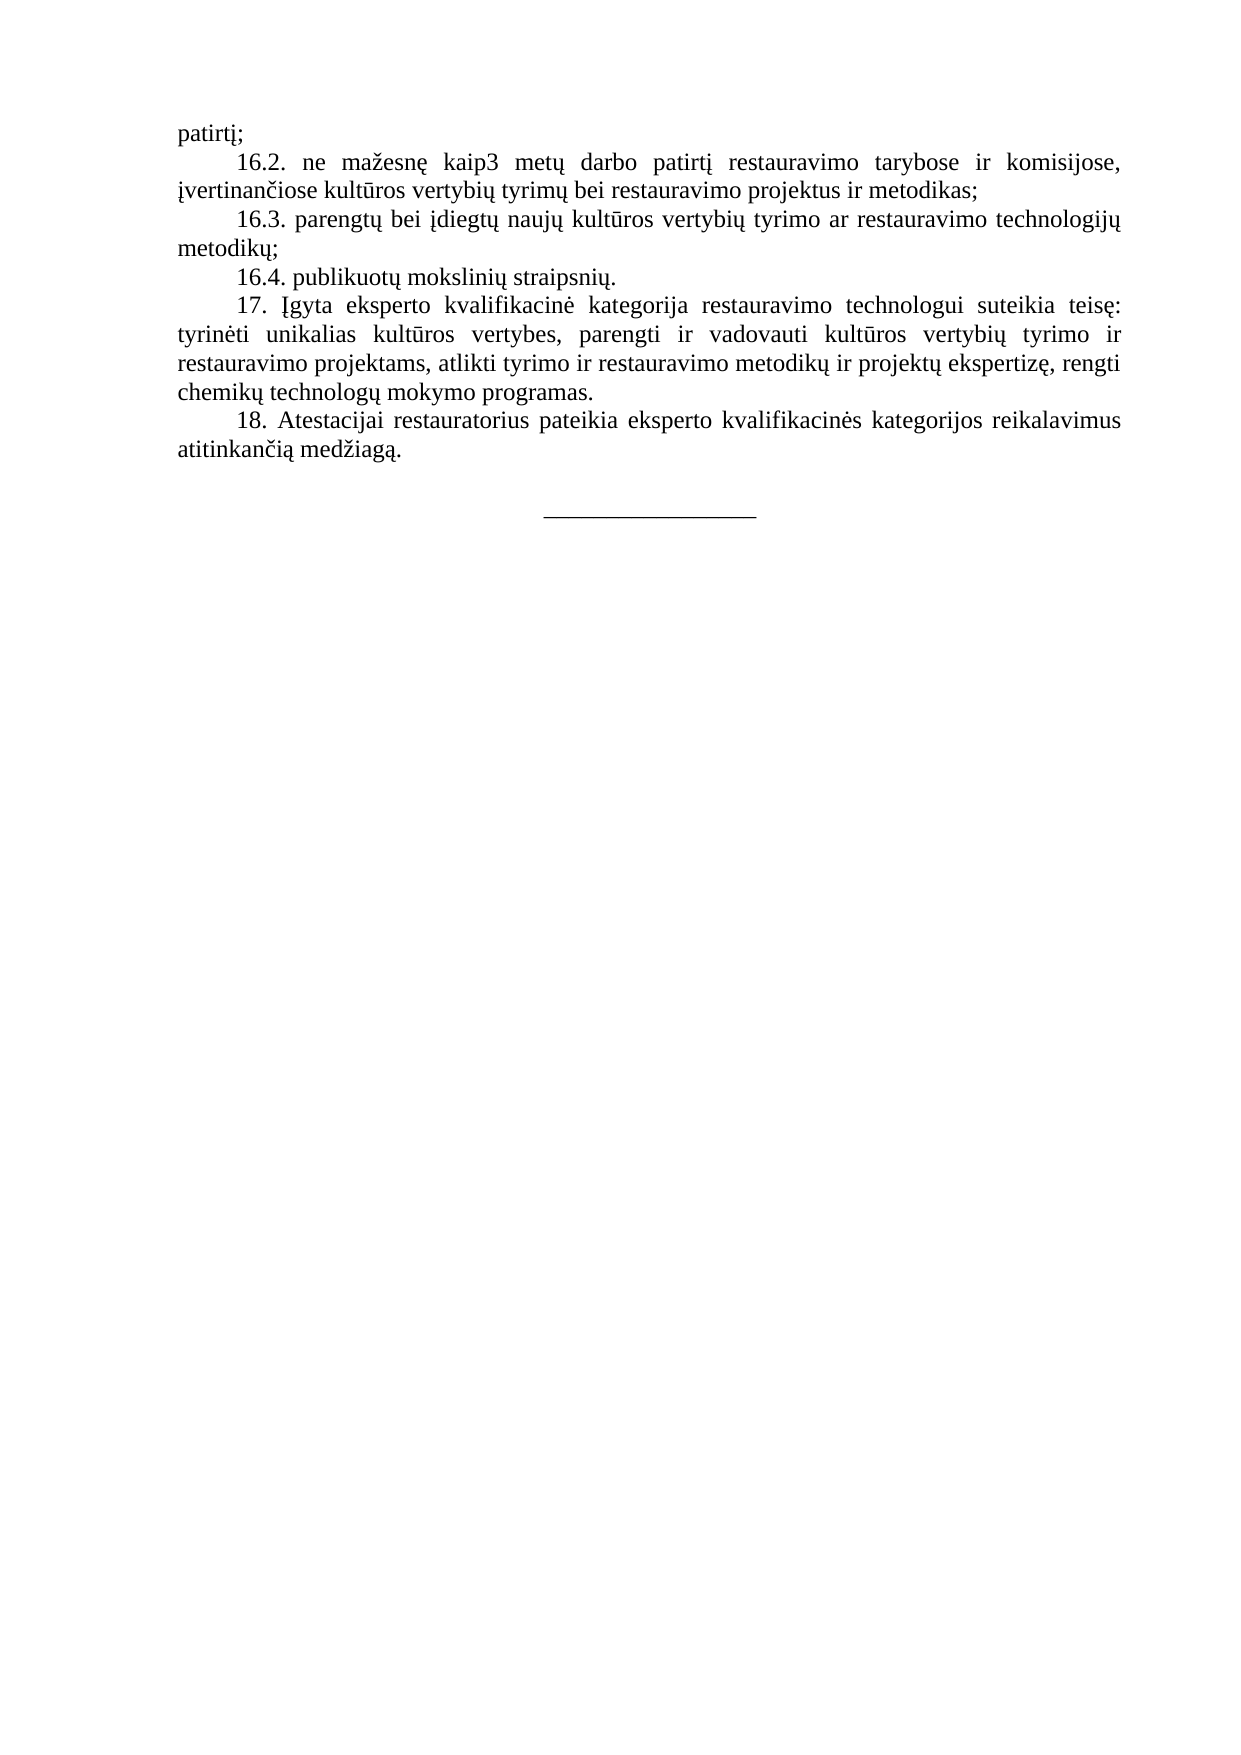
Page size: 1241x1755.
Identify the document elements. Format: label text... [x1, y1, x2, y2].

text 18. Atestacijai restauratorius pateikia eksperto kvalifikacinės kategorijos reikalavimus atitinkančią medžiagą. [177, 406, 1122, 463]
text 16.3. parengtų bei įdiegtų naujų kultūros vertybių tyrimo ar restauravimo technologijų metodikų; [177, 204, 1122, 262]
text _________________ [177, 492, 1122, 521]
text patirtį; [177, 118, 1122, 147]
text 16.4. publikuotų mokslinių straipsnių. [177, 262, 1122, 291]
text 17. Įgyta eksperto kvalifikacinė kategorija restauravimo technologui suteikia teisę: tyrinėti unikalias kultūros vertybes, parengti ir vadovauti kultūros vertybių tyrimo ir restauravimo projektams, atlikti tyrimo ir restauravimo metodikų ir projektų ekspertizę, rengti chemikų technologų mokymo programas. [177, 291, 1122, 406]
text 16.2. ne mažesnę kaip3 metų darbo patirtį restauravimo tarybose ir komisijose, įvertinančiose kultūros vertybių tyrimų bei restauravimo projektus ir metodikas; [177, 147, 1122, 204]
